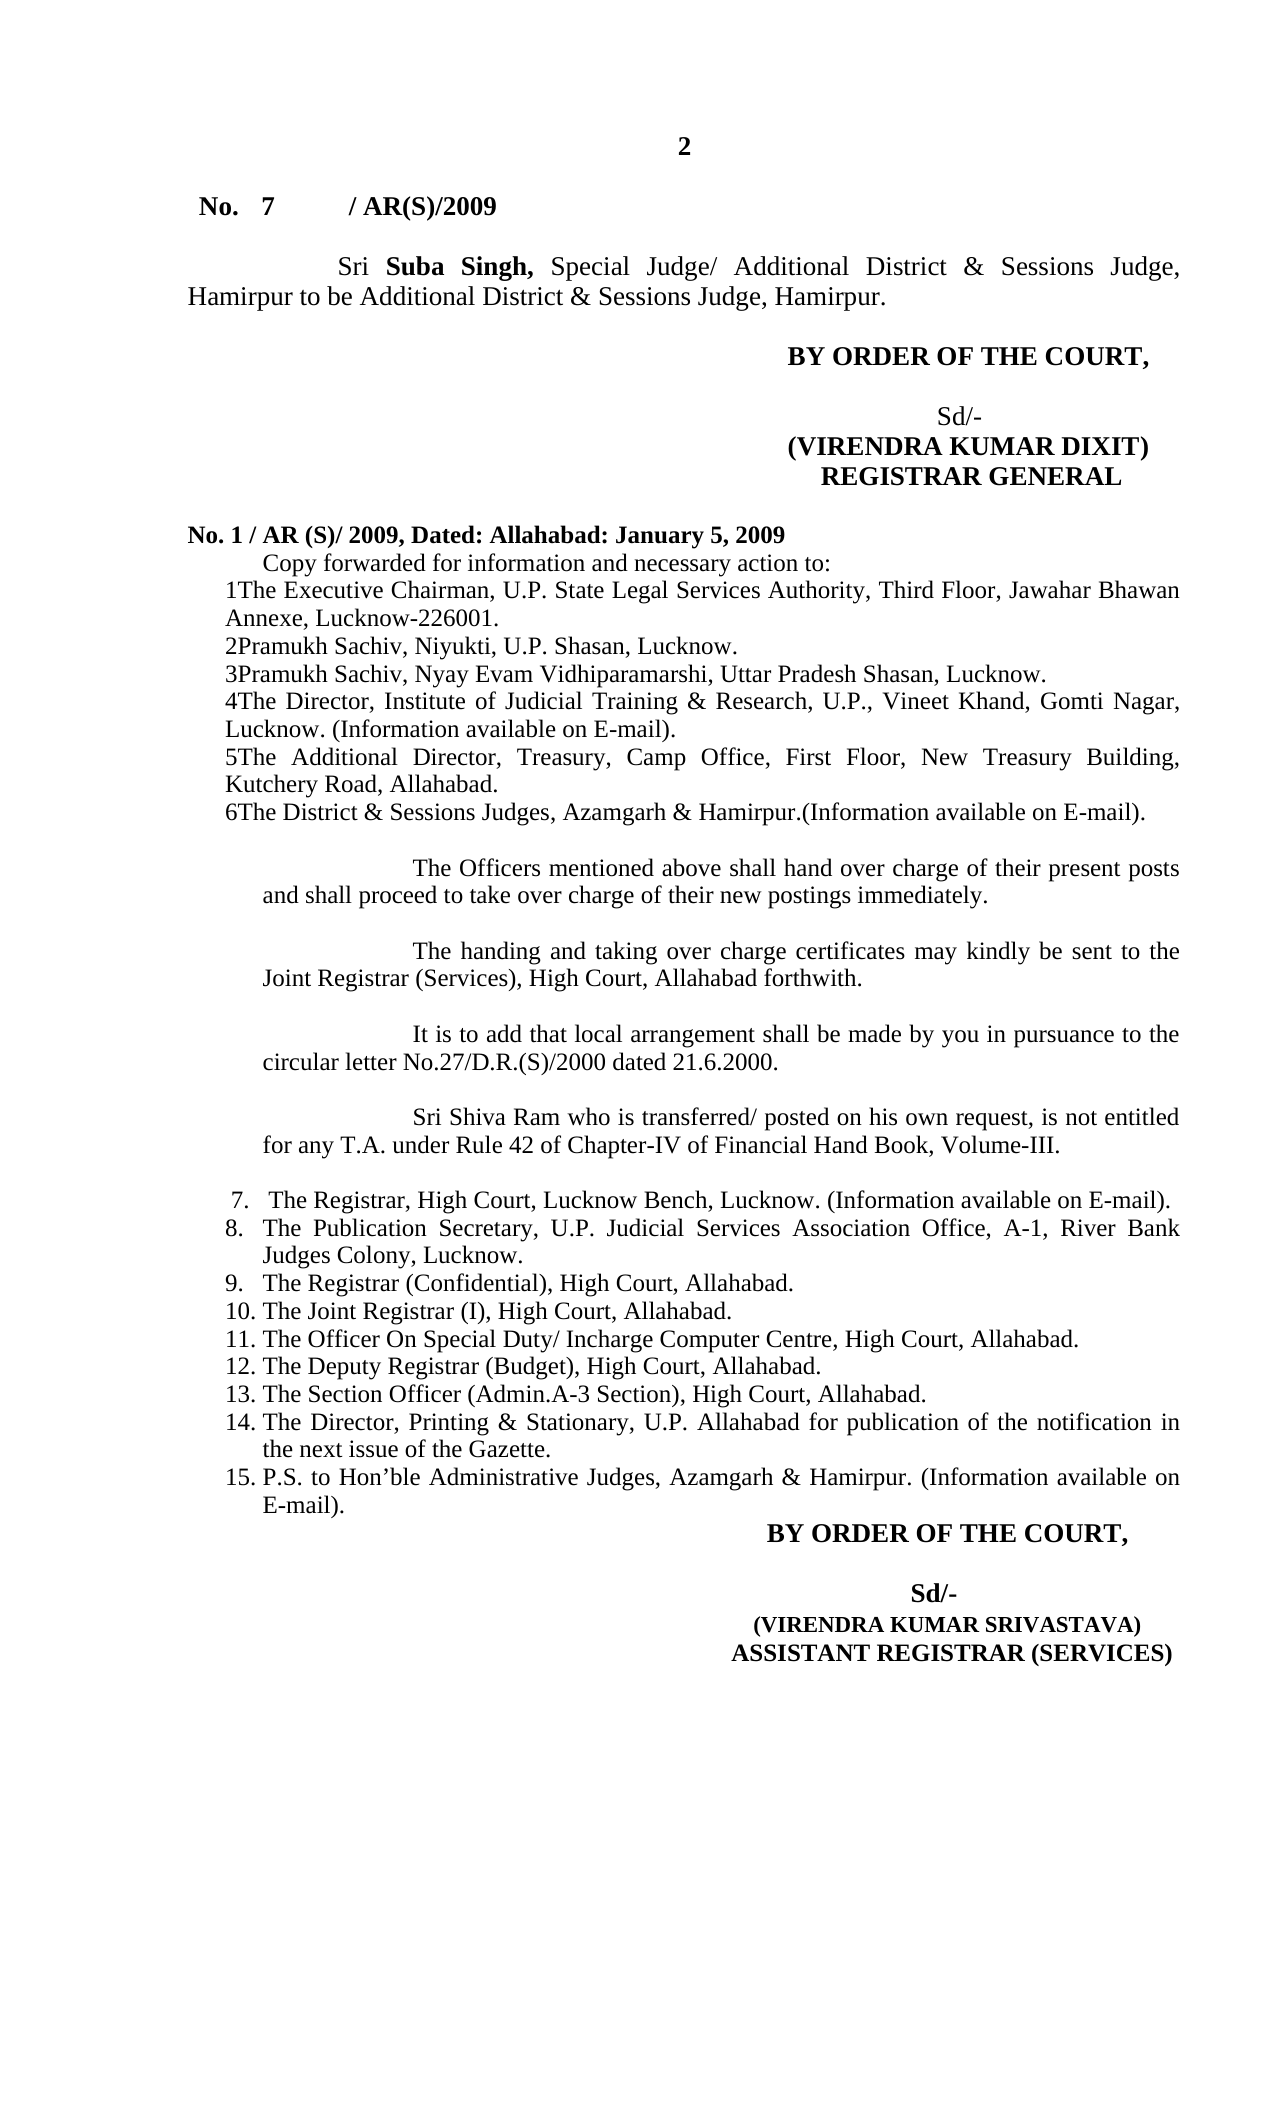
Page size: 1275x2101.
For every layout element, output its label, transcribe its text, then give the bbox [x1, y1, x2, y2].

text (VIRENDRA KUMAR SRIVASTAVA) [712, 1609, 1181, 1639]
list The Officer On Special Duty/ Incharge Computer Centre, High Court, Allahabad. [225, 1325, 1181, 1352]
text Sd/- [712, 401, 1181, 431]
text No. 1 / AR (S)/ 2009, Dated: Allahabad: January 5, 2009 [187, 521, 1181, 549]
list The Registrar, High Court, Lucknow Bench, Lucknow. (Information available on E-mail). [231, 1186, 1181, 1214]
text Sri Suba Singh, Special Judge/ Additional District & Sessions Judge, Hamirpur to be Additional District & Sessions Judge, Hamirpur. [187, 251, 1181, 311]
text BY ORDER OF THE COURT, [562, 1519, 1181, 1549]
list The Registrar (Confidential), High Court, Allahabad. [225, 1269, 1181, 1297]
text Copy forwarded for information and necessary action to: [187, 549, 1181, 577]
text ASSISTANT REGISTRAR (SERVICES) [187, 1639, 1181, 1666]
text (VIRENDRA KUMAR DIXIT) [187, 431, 1183, 461]
list The Joint Registrar (I), High Court, Allahabad. [225, 1297, 1181, 1325]
list The District & Sessions Judges, Azamgarh & Hamirpur.(Information available on E-mail). [225, 798, 1181, 826]
text The Officers mentioned above shall hand over charge of their present posts and shall proceed to take over charge of their new postings immediately. [225, 854, 1181, 909]
text Sd/- [712, 1579, 1183, 1609]
list The Deputy Registrar (Budget), High Court, Allahabad. [225, 1352, 1181, 1380]
list The Section Officer (Admin.A-3 Section), High Court, Allahabad. [225, 1380, 1181, 1408]
list The Director, Printing & Stationary, U.P. Allahabad for publication of the notification in the next issue of the Gazette. [225, 1408, 1181, 1463]
list The Publication Secretary, U.P. Judicial Services Association Office, A-1, River Bank Judges Colony, Lucknow. [225, 1214, 1181, 1269]
list The Director, Institute of Judicial Training & Research, U.P., Vineet Khand, Gomti Nagar, Lucknow. (Information available on E-mail). [225, 687, 1181, 743]
text The handing and taking over charge certificates may kindly be sent to the Joint Registrar (Services), High Court, Allahabad forthwith. [225, 937, 1181, 992]
text Sri Shiva Ram who is transferred/ posted on his own request, is not entitled for any T.A. under Rule 42 of Chapter-IV of Financial Hand Book, Volume-III. [225, 1103, 1181, 1158]
table_header 7 [250, 191, 337, 221]
text It is to add that local arrangement shall be made by you in pursuance to the circular letter No.27/D.R.(S)/2000 dated 21.6.2000. [225, 1020, 1181, 1075]
list Pramukh Sachiv, Nyay Evam Vidhiparamarshi, Uttar Pradesh Shasan, Lucknow. [225, 660, 1181, 687]
list Pramukh Sachiv, Niyukti, U.P. Shasan, Lucknow. [225, 632, 1181, 660]
text BY ORDER OF THE COURT, [562, 341, 1181, 371]
list The Executive Chairman, U.P. State Legal Services Authority, Third Floor, Jawahar Bhawan Annexe, Lucknow-226001. [225, 577, 1181, 632]
table_header / AR(S)/2009 [338, 191, 737, 221]
table_header No. [188, 191, 250, 221]
list P.S. to Hon’ble Administrative Judges, Azamgarh & Hamirpur. (Information available on E-mail). [225, 1463, 1181, 1519]
text 2 [187, 131, 1181, 161]
text REGISTRAR GENERAL [637, 461, 1181, 491]
list The Additional Director, Treasury, Camp Office, First Floor, New Treasury Building, Kutchery Road, Allahabad. [225, 743, 1181, 798]
